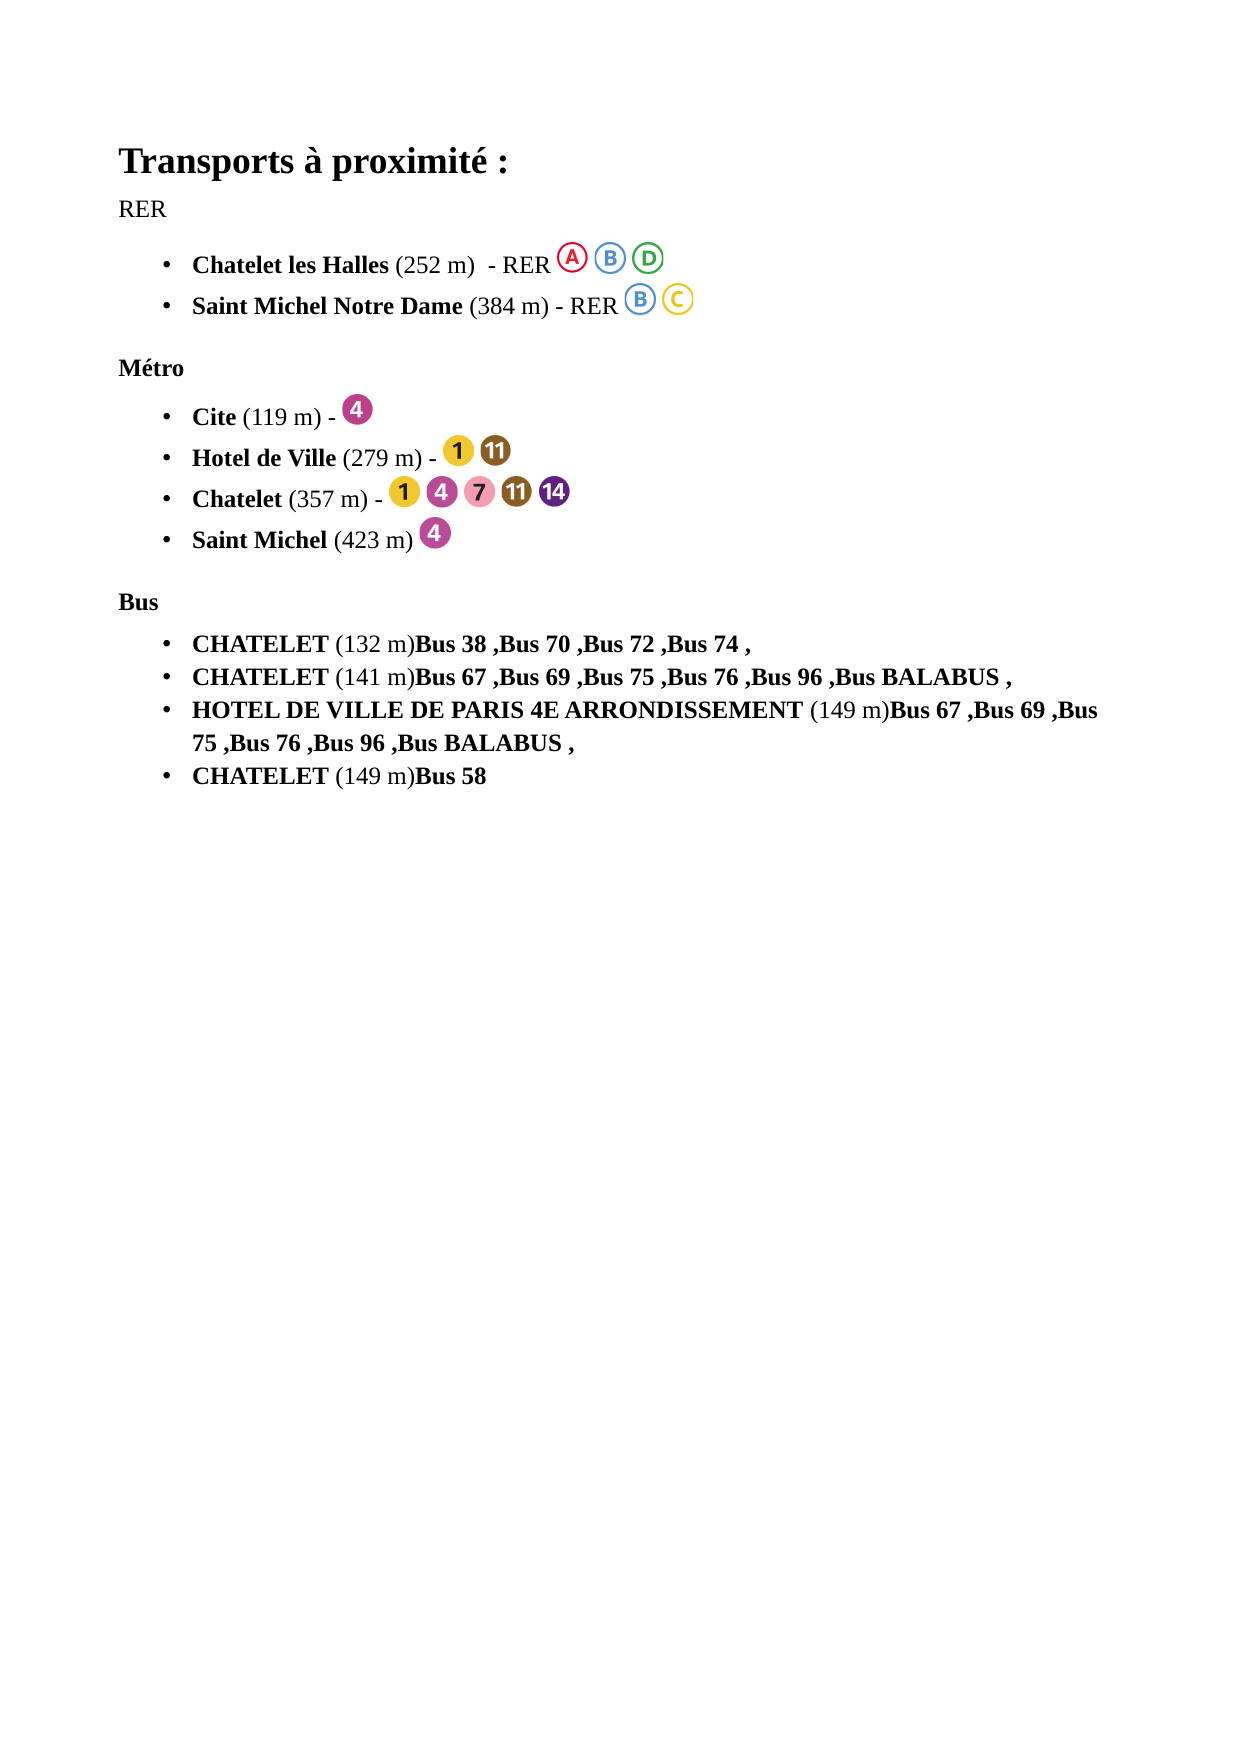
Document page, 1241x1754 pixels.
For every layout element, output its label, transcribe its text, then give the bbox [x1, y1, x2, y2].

picture [539, 476, 571, 508]
picture [342, 394, 374, 426]
list Chatelet les Halles (252 m) - RER [162, 242, 1122, 279]
subtitle Métro [118, 353, 1122, 382]
list CHATELET (149 m)Bus 58 [162, 761, 1122, 789]
subtitle Transports à proximité : [118, 139, 1122, 182]
list Hotel de Ville (279 m) - [162, 435, 1122, 472]
list Saint Michel Notre Dame (384 m) - RER [162, 283, 1122, 320]
picture [464, 476, 496, 508]
picture [389, 476, 421, 508]
list CHATELET (132 m)Bus 38 ,Bus 70 ,Bus 72 ,Bus 74 , [162, 629, 1122, 657]
picture [632, 242, 664, 274]
picture [662, 283, 694, 315]
picture [443, 435, 475, 467]
list Cite (119 m) - [162, 394, 1122, 431]
picture [501, 476, 533, 508]
picture [624, 283, 656, 315]
picture [419, 517, 451, 549]
picture [594, 242, 626, 274]
picture [480, 435, 512, 467]
list Saint Michel (423 m) [162, 517, 1122, 554]
list CHATELET (141 m)Bus 67 ,Bus 69 ,Bus 75 ,Bus 76 ,Bus 96 ,Bus BALABUS , [162, 662, 1122, 690]
list Chatelet (357 m) - [162, 476, 1122, 513]
picture [557, 242, 589, 274]
list HOTEL DE VILLE DE PARIS 4E ARRONDISSEMENT (149 m)Bus 67 ,Bus 69 ,Bus 75 ,Bus 76 ,Bus 96 ,Bus BALABUS , [162, 695, 1122, 756]
picture [426, 476, 458, 508]
text RER [118, 194, 1122, 223]
subtitle Bus [118, 587, 1122, 616]
